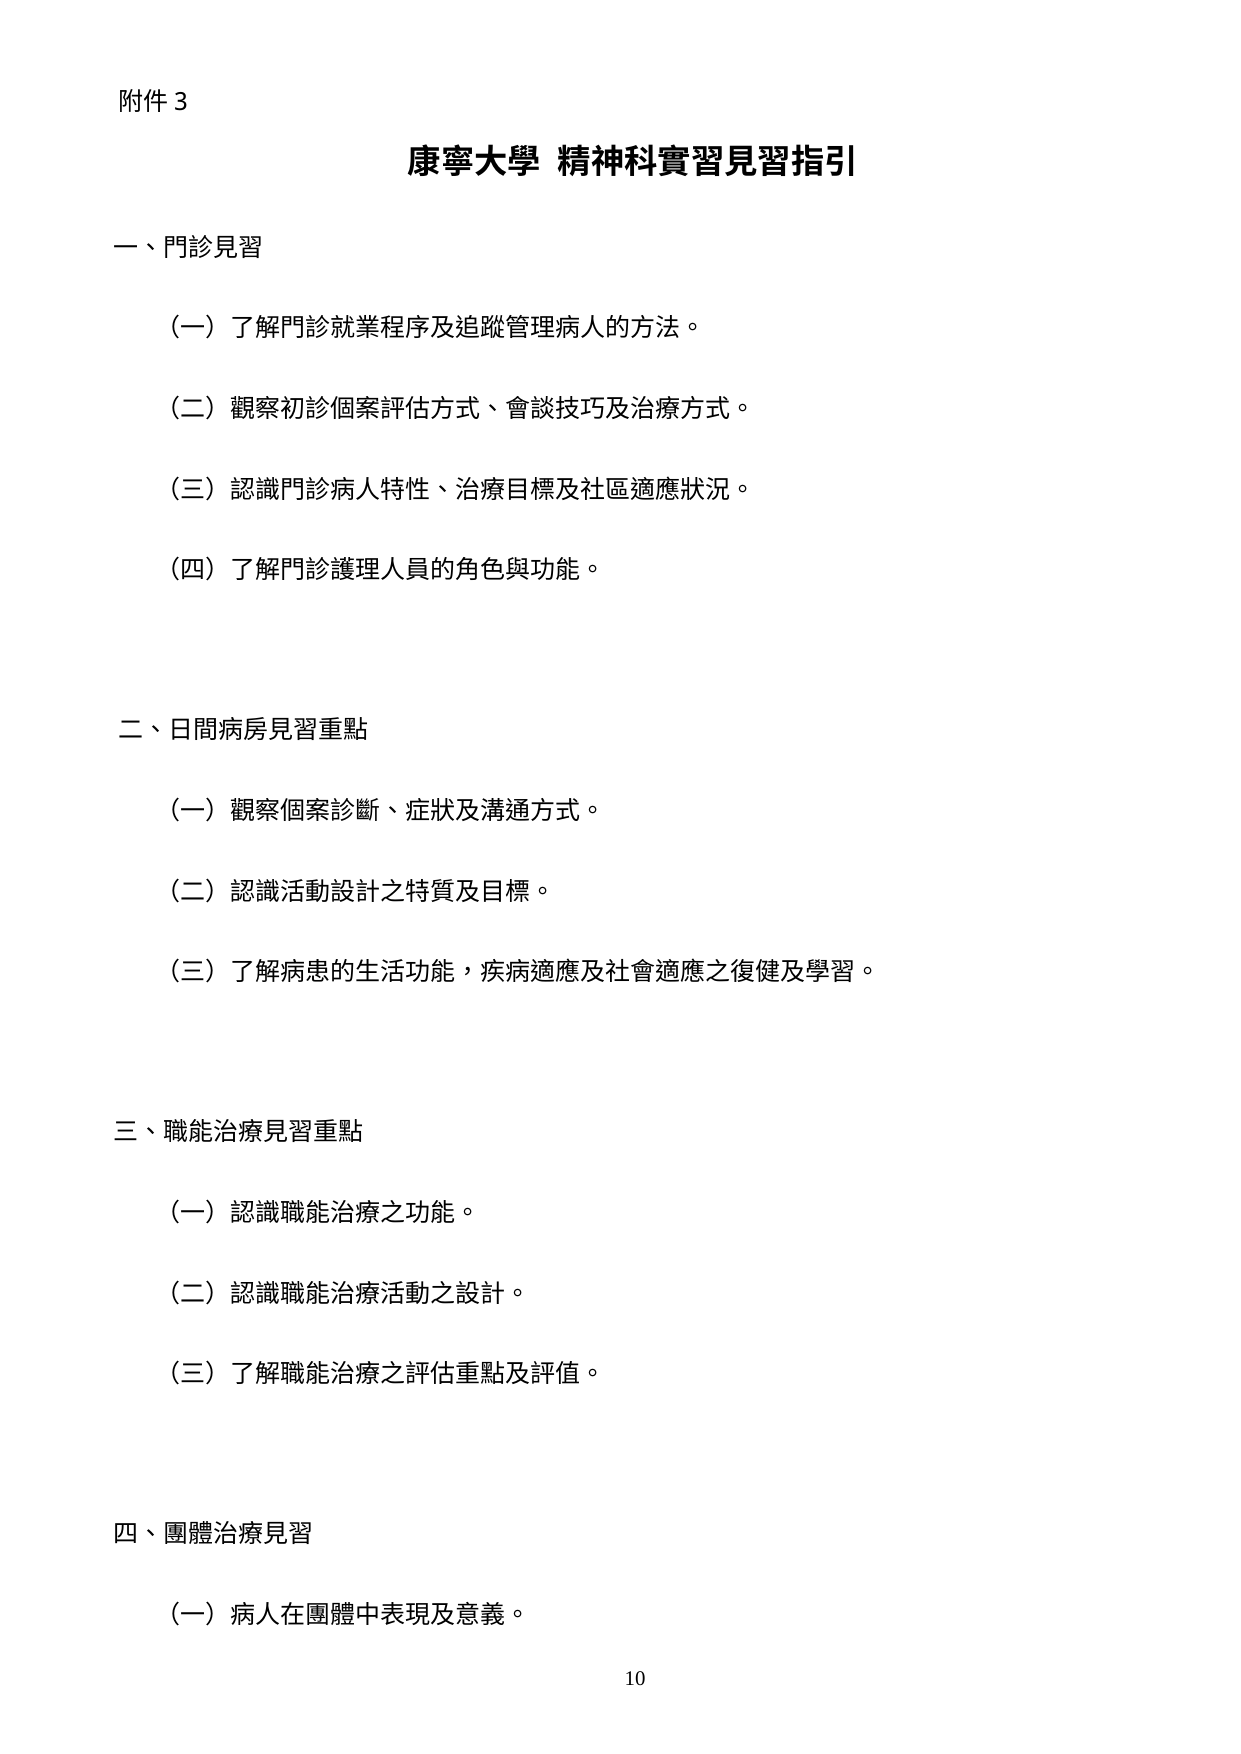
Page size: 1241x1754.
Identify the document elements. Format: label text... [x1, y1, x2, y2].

text 三、職能治療見習重點 [113, 1088, 1152, 1151]
text （三）認識門診病人特性、治療目標及社區適應狀況。 [156, 446, 1152, 508]
text 康寧大學 精神科實習見習指引 [113, 117, 1152, 180]
text （二）認識職能治療活動之設計。 [156, 1249, 1152, 1312]
text （一）病人在團體中表現及意義。 [156, 1571, 1152, 1633]
text （三）了解病患的生活功能，疾病適應及社會適應之復健及學習。 [156, 928, 1152, 991]
text （一）了解門診就業程序及追蹤管理病人的方法。 [156, 284, 1152, 347]
text （一）認識職能治療之功能。 [156, 1169, 1152, 1231]
text （四）了解門診護理人員的角色與功能。 [156, 526, 1152, 589]
text （三）了解職能治療之評估重點及評值。 [156, 1330, 1152, 1393]
text （二）認識活動設計之特質及目標。 [156, 848, 1152, 910]
text 附件3 [118, 81, 1152, 117]
text 二、日間病房見習重點 [118, 686, 1152, 749]
text （二）觀察初診個案評估方式、會談技巧及治療方式。 [156, 365, 1152, 427]
text 四、團體治療見習 [113, 1490, 1152, 1553]
text 一、門診見習 [113, 204, 1152, 266]
text （一）觀察個案診斷、症狀及溝通方式。 [156, 767, 1152, 829]
